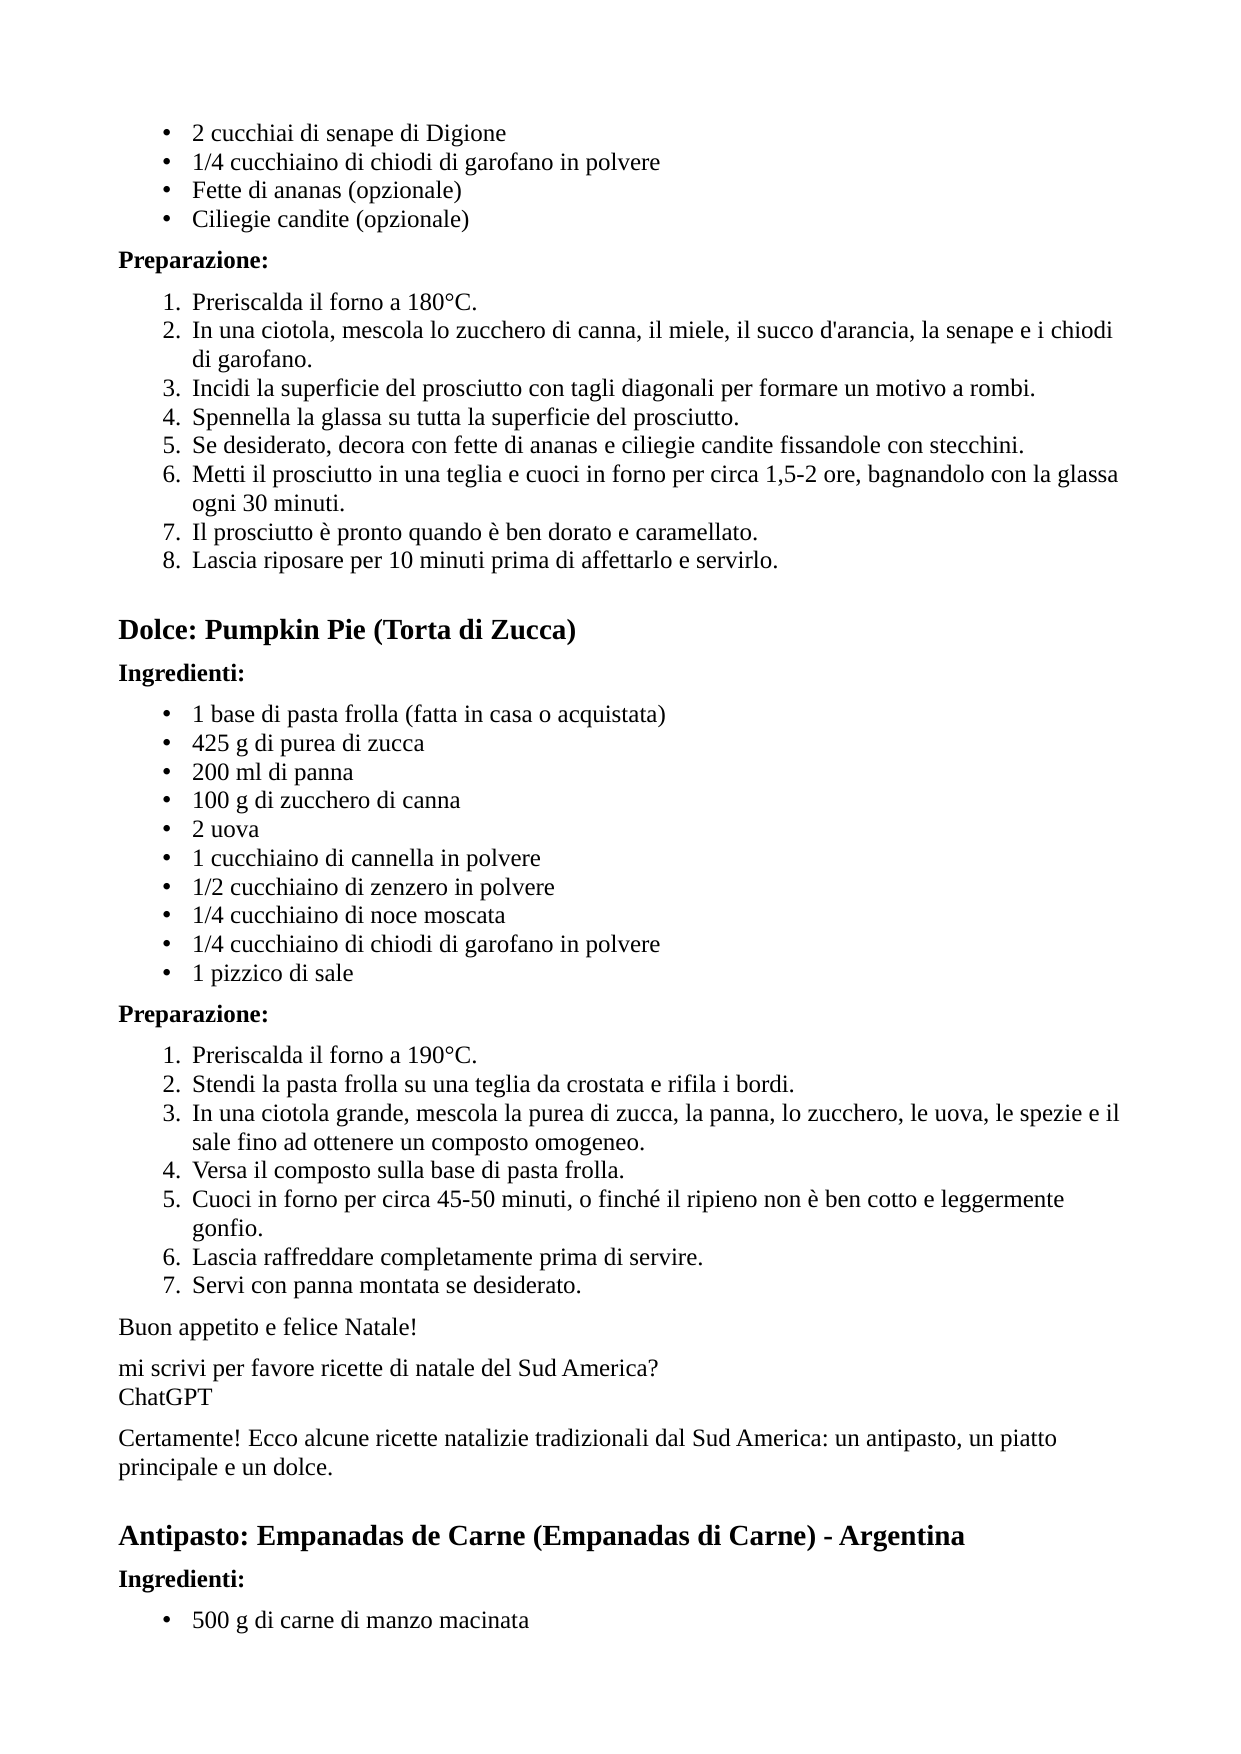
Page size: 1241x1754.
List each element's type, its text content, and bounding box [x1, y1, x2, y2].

list 200 ml di panna [162, 757, 1122, 785]
list Spennella la glassa su tutta la superficie del prosciutto. [162, 402, 1122, 431]
list In una ciotola grande, mescola la purea di zucca, la panna, lo zucchero, le uova, le spezie e il sale fino ad ottenere un composto omogeneo. [162, 1098, 1122, 1155]
text Ingredienti: [118, 1564, 1122, 1593]
list Preriscalda il forno a 190°C. [162, 1040, 1122, 1069]
list 1/4 cucchiaino di chiodi di garofano in polvere [162, 929, 1122, 958]
list Cuoci in forno per circa 45-50 minuti, o finché il ripieno non è ben cotto e leggermente gonfio. [162, 1184, 1122, 1242]
subtitle Antipasto: Empanadas de Carne (Empanadas di Carne) - Argentina [118, 1518, 1122, 1551]
list Stendi la pasta frolla su una teglia da crostata e rifila i bordi. [162, 1069, 1122, 1098]
text ChatGPT [118, 1382, 1122, 1410]
list 1/4 cucchiaino di noce moscata [162, 900, 1122, 929]
list 1/2 cucchiaino di zenzero in polvere [162, 872, 1122, 900]
list Preriscalda il forno a 180°C. [162, 287, 1122, 316]
subtitle Dolce: Pumpkin Pie (Torta di Zucca) [118, 612, 1122, 645]
text mi scrivi per favore ricette di natale del Sud America? [118, 1353, 1122, 1382]
text Ingredienti: [118, 658, 1122, 687]
list 1 pizzico di sale [162, 958, 1122, 987]
list Incidi la superficie del prosciutto con tagli diagonali per formare un motivo a rombi. [162, 373, 1122, 402]
list 100 g di zucchero di canna [162, 785, 1122, 814]
list 2 cucchiai di senape di Digione [162, 118, 1122, 147]
text Preparazione: [118, 246, 1122, 274]
list 1 cucchiaino di cannella in polvere [162, 843, 1122, 872]
list Versa il composto sulla base di pasta frolla. [162, 1155, 1122, 1184]
list Ciliegie candite (opzionale) [162, 204, 1122, 233]
list Metti il prosciutto in una teglia e cuoci in forno per circa 1,5-2 ore, bagnandolo con la glassa ogni 30 minuti. [162, 459, 1122, 517]
list Servi con panna montata se desiderato. [162, 1270, 1122, 1299]
text Certamente! Ecco alcune ricette natalizie tradizionali dal Sud America: un antipasto, un piatto principale e un dolce. [118, 1423, 1122, 1480]
list Fette di ananas (opzionale) [162, 176, 1122, 204]
text Preparazione: [118, 999, 1122, 1028]
list In una ciotola, mescola lo zucchero di canna, il miele, il succo d'arancia, la senape e i chiodi di garofano. [162, 316, 1122, 373]
text Buon appetito e felice Natale! [118, 1312, 1122, 1340]
list 2 uova [162, 814, 1122, 843]
list 1 base di pasta frolla (fatta in casa o acquistata) [162, 699, 1122, 728]
list Se desiderato, decora con fette di ananas e ciliegie candite fissandole con stecchini. [162, 431, 1122, 459]
list Lascia raffreddare completamente prima di servire. [162, 1242, 1122, 1270]
list Lascia riposare per 10 minuti prima di affettarlo e servirlo. [162, 546, 1122, 574]
list 1/4 cucchiaino di chiodi di garofano in polvere [162, 147, 1122, 176]
list 425 g di purea di zucca [162, 728, 1122, 757]
list Il prosciutto è pronto quando è ben dorato e caramellato. [162, 517, 1122, 546]
list 500 g di carne di manzo macinata [162, 1605, 1122, 1634]
